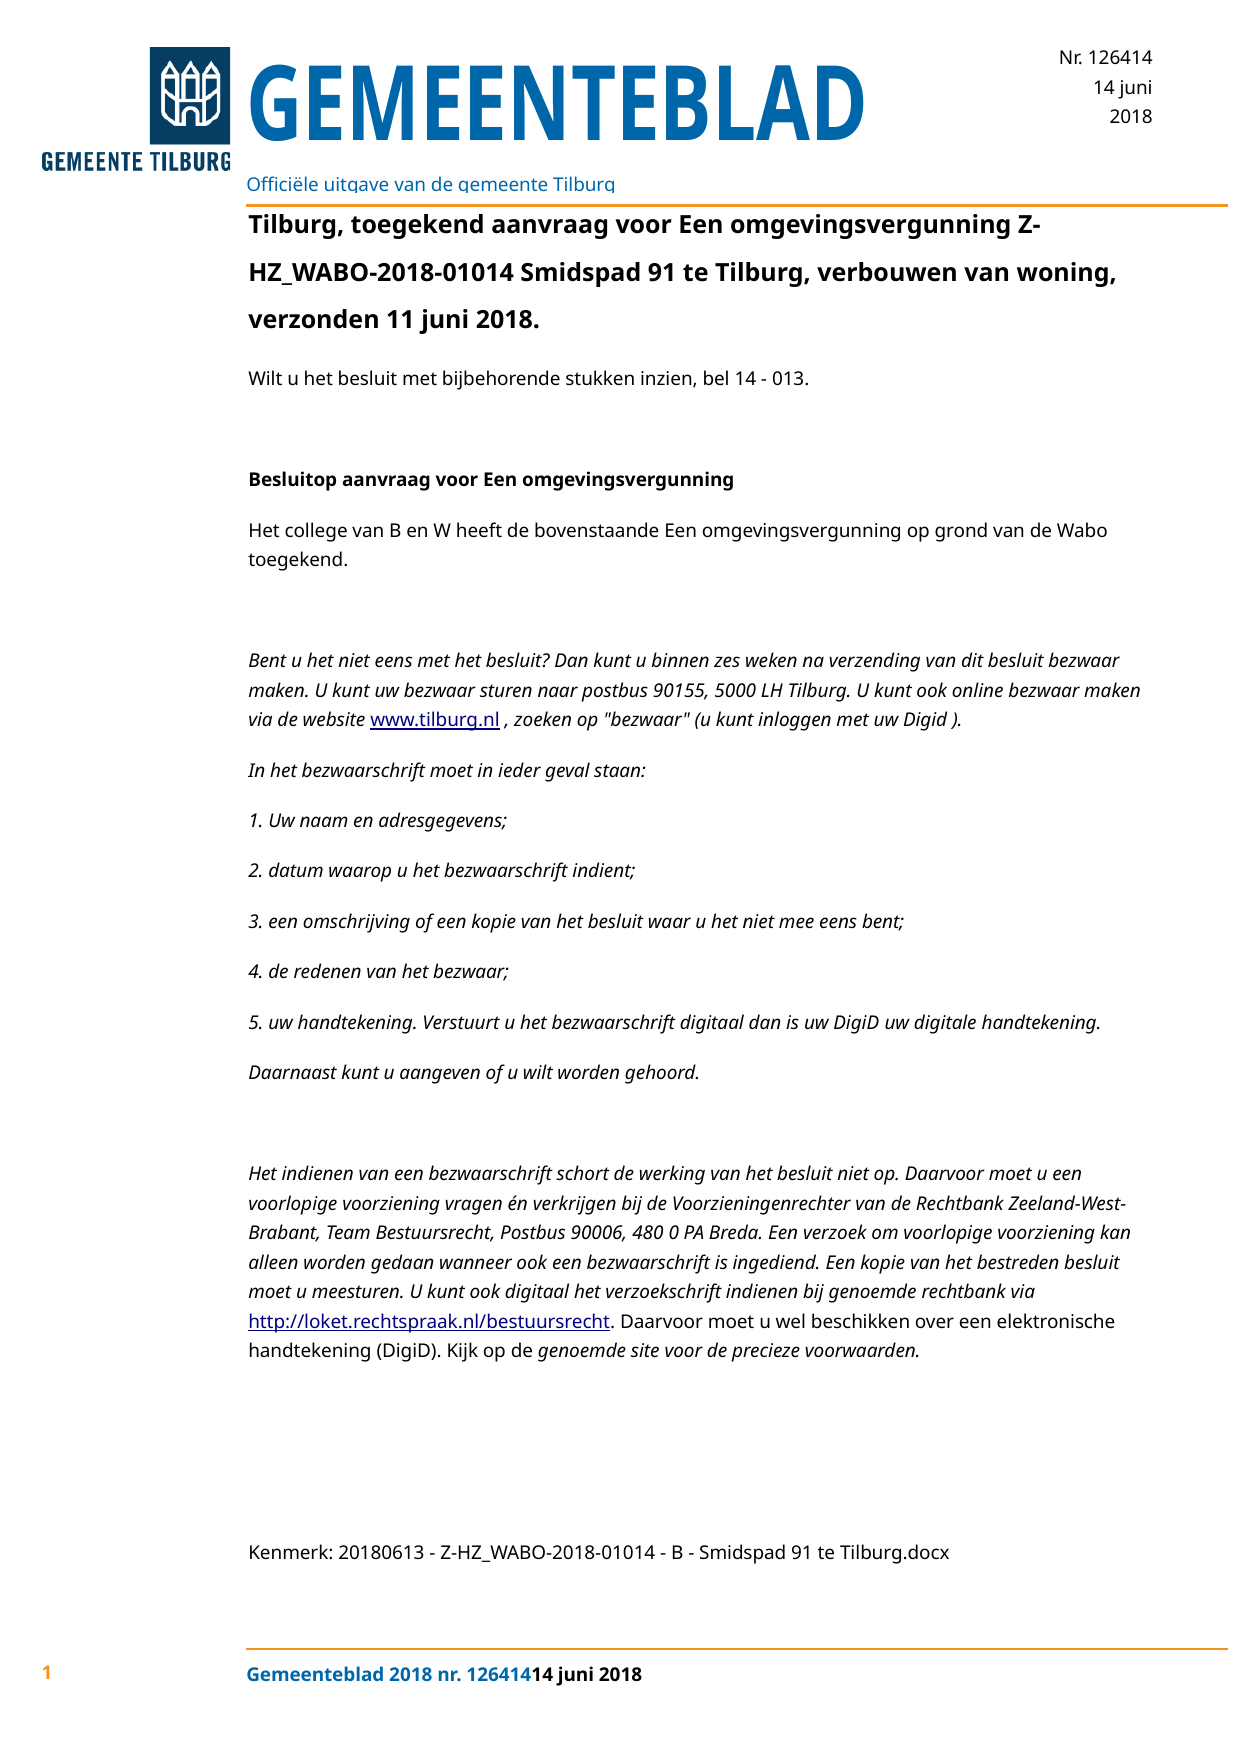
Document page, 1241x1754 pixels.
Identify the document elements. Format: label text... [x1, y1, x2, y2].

text Bent u het niet eens met het besluit? Dan kunt u binnen zes weken na verzending van dit besluit bezwaar maken. U kunt uw bezwaar sturen naar postbus 90155, 5000 LH Tilburg. U kunt ook online bezwaar maken via de website www.tilburg.nl , zoeken op "bezwaar" (u kunt inloggen met uw Digid ). [248, 647, 1152, 732]
text 5. uw handtekening. Verstuurt u het bezwaarschrift digitaal dan is uw DigiD uw digitale handtekening. [248, 1009, 1152, 1034]
text 3. een omschrijving of een kopie van het besluit waar u het niet mee eens bent; [248, 908, 1152, 934]
text In het bezwaarschrift moet in ieder geval staan: [248, 757, 1152, 782]
text Kenmerk: 20180613 - Z-HZ_WABO-2018-01014 - B - Smidspad 91 te Tilburg.docx [248, 1539, 1152, 1565]
text Wilt u het besluit met bijbehorende stukken inzien, bel 14 - 013. [248, 366, 1152, 391]
text 2. datum waarop u het bezwaarschrift indient; [248, 858, 1152, 883]
text 1. Uw naam en adresgegevens; [248, 807, 1152, 833]
text 4. de redenen van het bezwaar; [248, 958, 1152, 984]
picture [41, 47, 231, 172]
text Tilburg, toegekend aanvraag voor Een omgevingsvergunning Z-HZ_WABO-2018-01014 Smidspad 91 te Tilburg, verbouwen van woning, verzonden 11 juni 2018. [248, 207, 1152, 336]
text Besluitop aanvraag voor Een omgevingsvergunning [248, 466, 1152, 492]
text Het college van B en W heeft de bovenstaande Een omgevingsvergunning op grond van de Wabo toegekend. [248, 517, 1152, 572]
text Het indienen van een bezwaarschrift schort de werking van het besluit niet op. Daarvoor moet u een voorlopige voorziening vragen én verkrijgen bij de Voorzieningenrechter van de Rechtbank Zeeland-West-Brabant, Team Bestuursrecht, Postbus 90006, 480 0 PA Breda. Een verzoek om voorlopige voorziening kan alleen worden gedaan wanneer ook een bezwaarschrift is ingediend. Een kopie van het bestreden besluit moet u meesturen. U kunt ook digitaal het verzoekschrift indienen bij genoemde rechtbank via http://loket.rechtspraak.nl/bestuursrecht. Daarvoor moet u wel beschikken over een elektronische handtekening (DigiD). Kijk op de genoemde site voor de precieze voorwaarden. [248, 1160, 1152, 1363]
text Daarnaast kunt u aangeven of u wilt worden gehoord. [248, 1059, 1152, 1085]
